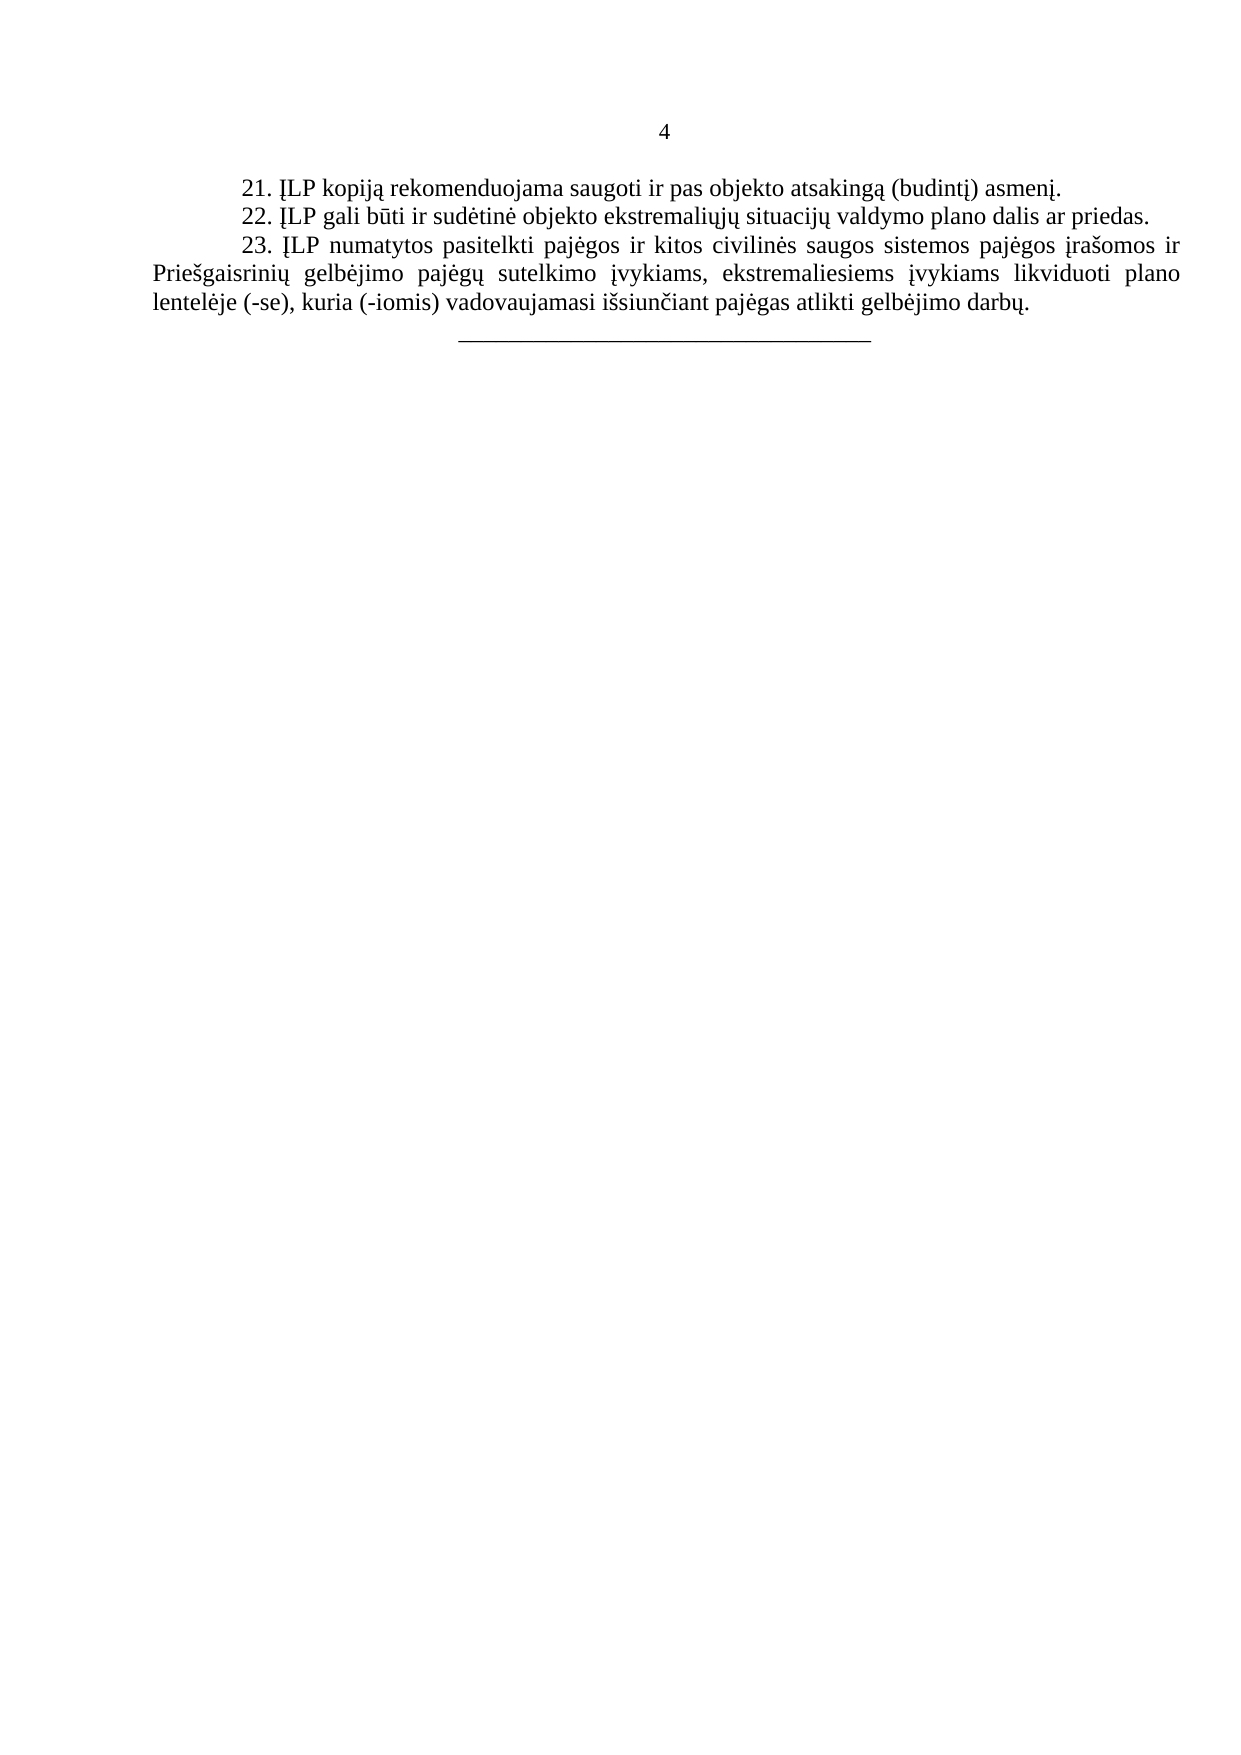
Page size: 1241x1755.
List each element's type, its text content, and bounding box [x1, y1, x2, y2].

text 21. ĮLP kopiją rekomenduojama saugoti ir pas objekto atsakingą (budintį) asmenį. [148, 173, 1181, 202]
text _________________________________ [148, 316, 1181, 345]
text 22. ĮLP gali būti ir sudėtinė objekto ekstremaliųjų situacijų valdymo plano dalis ar priedas. [152, 202, 1181, 230]
text 23. ĮLP numatytos pasitelkti pajėgos ir kitos civilinės saugos sistemos pajėgos įrašomos ir Priešgaisrinių gelbėjimo pajėgų sutelkimo įvykiams, ekstremaliesiems įvykiams likviduoti plano lentelėje (-se), kuria (-iomis) vadovaujamasi išsiunčiant pajėgas atlikti gelbėjimo darbų. [152, 230, 1181, 316]
